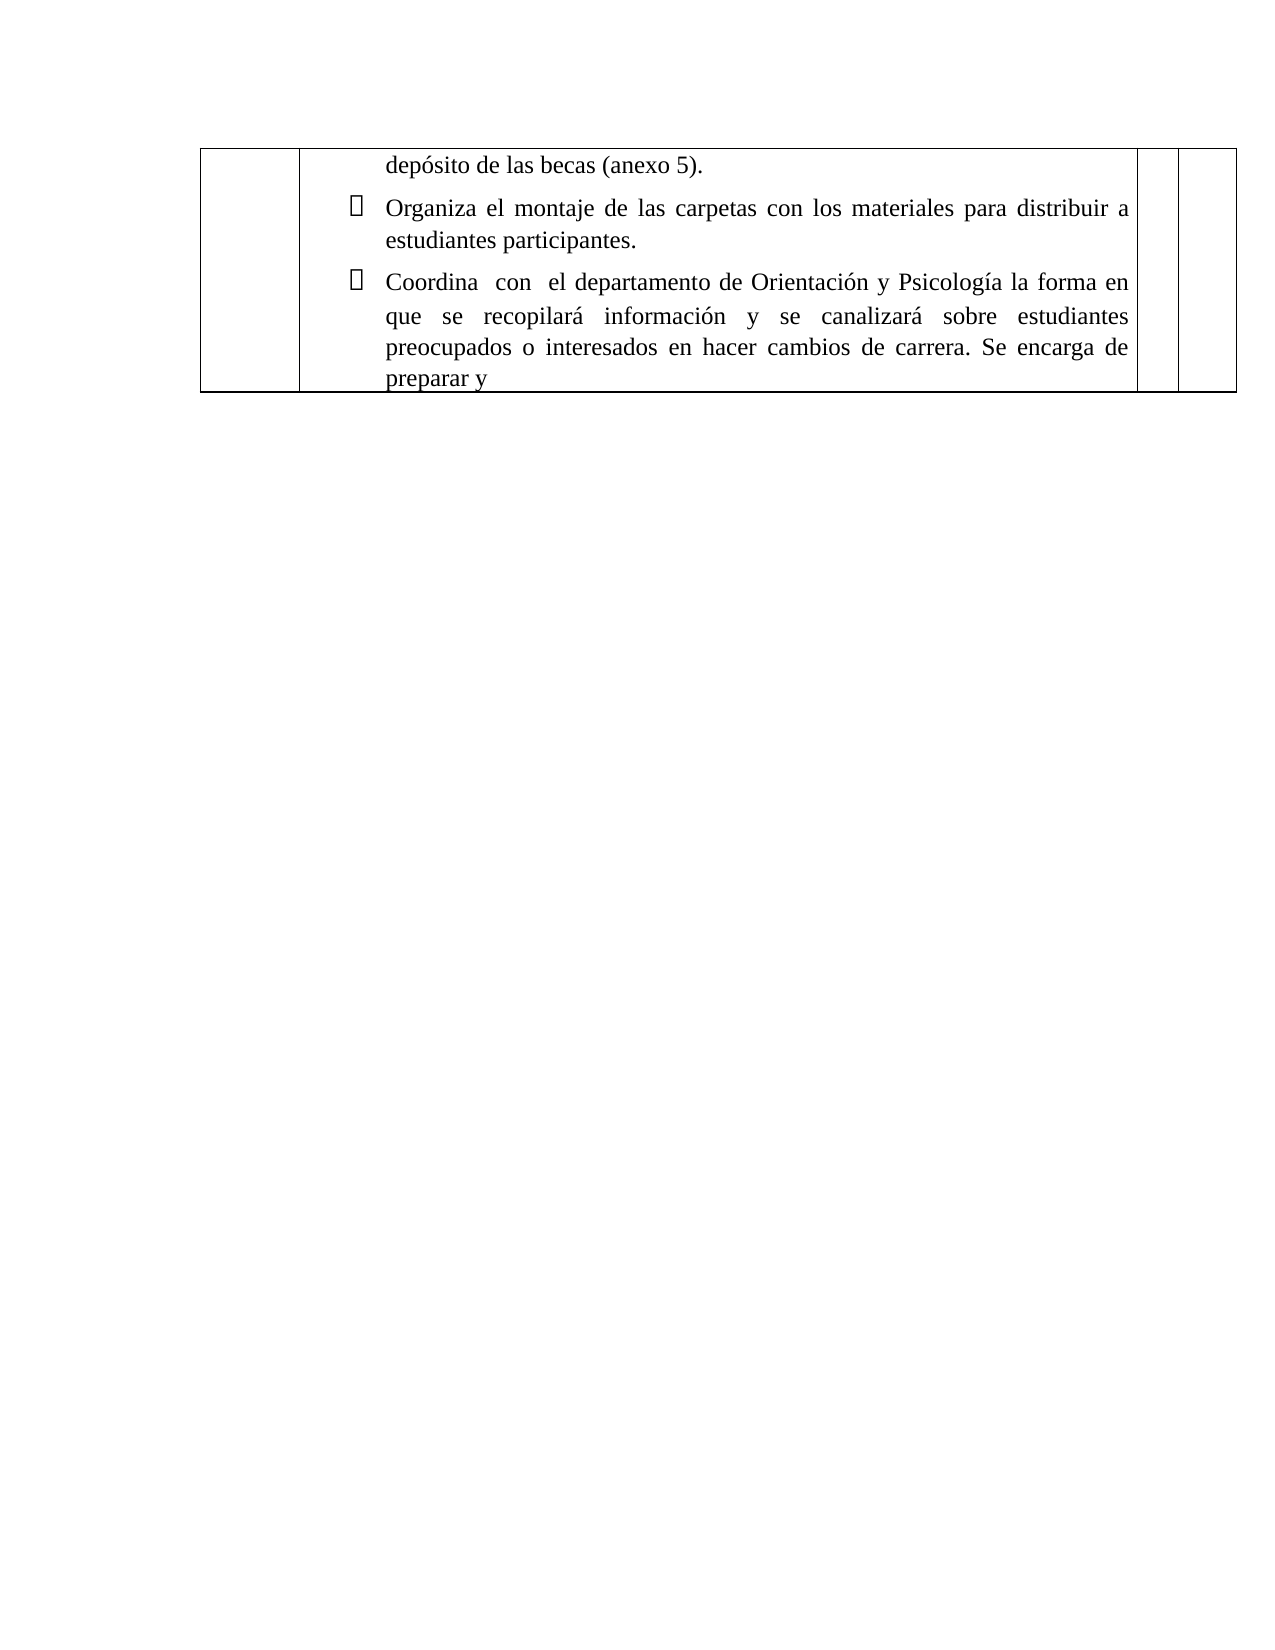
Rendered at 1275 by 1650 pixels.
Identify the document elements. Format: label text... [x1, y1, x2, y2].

table_header [201, 149, 299, 391]
table_header depósito de las becas (anexo 5). Organiza el montaje de las carpetas con los materiales para distribuir a estudiantes participantes. Coordina con el departamento de Orientación y Psicología la forma en que se recopilará información y se canalizará sobre estudiantes preocupados o interesados en hacer cambios de carrera. Se encarga de preparar y [300, 149, 1137, 391]
table_header [1179, 149, 1236, 391]
table_header [1138, 149, 1178, 391]
